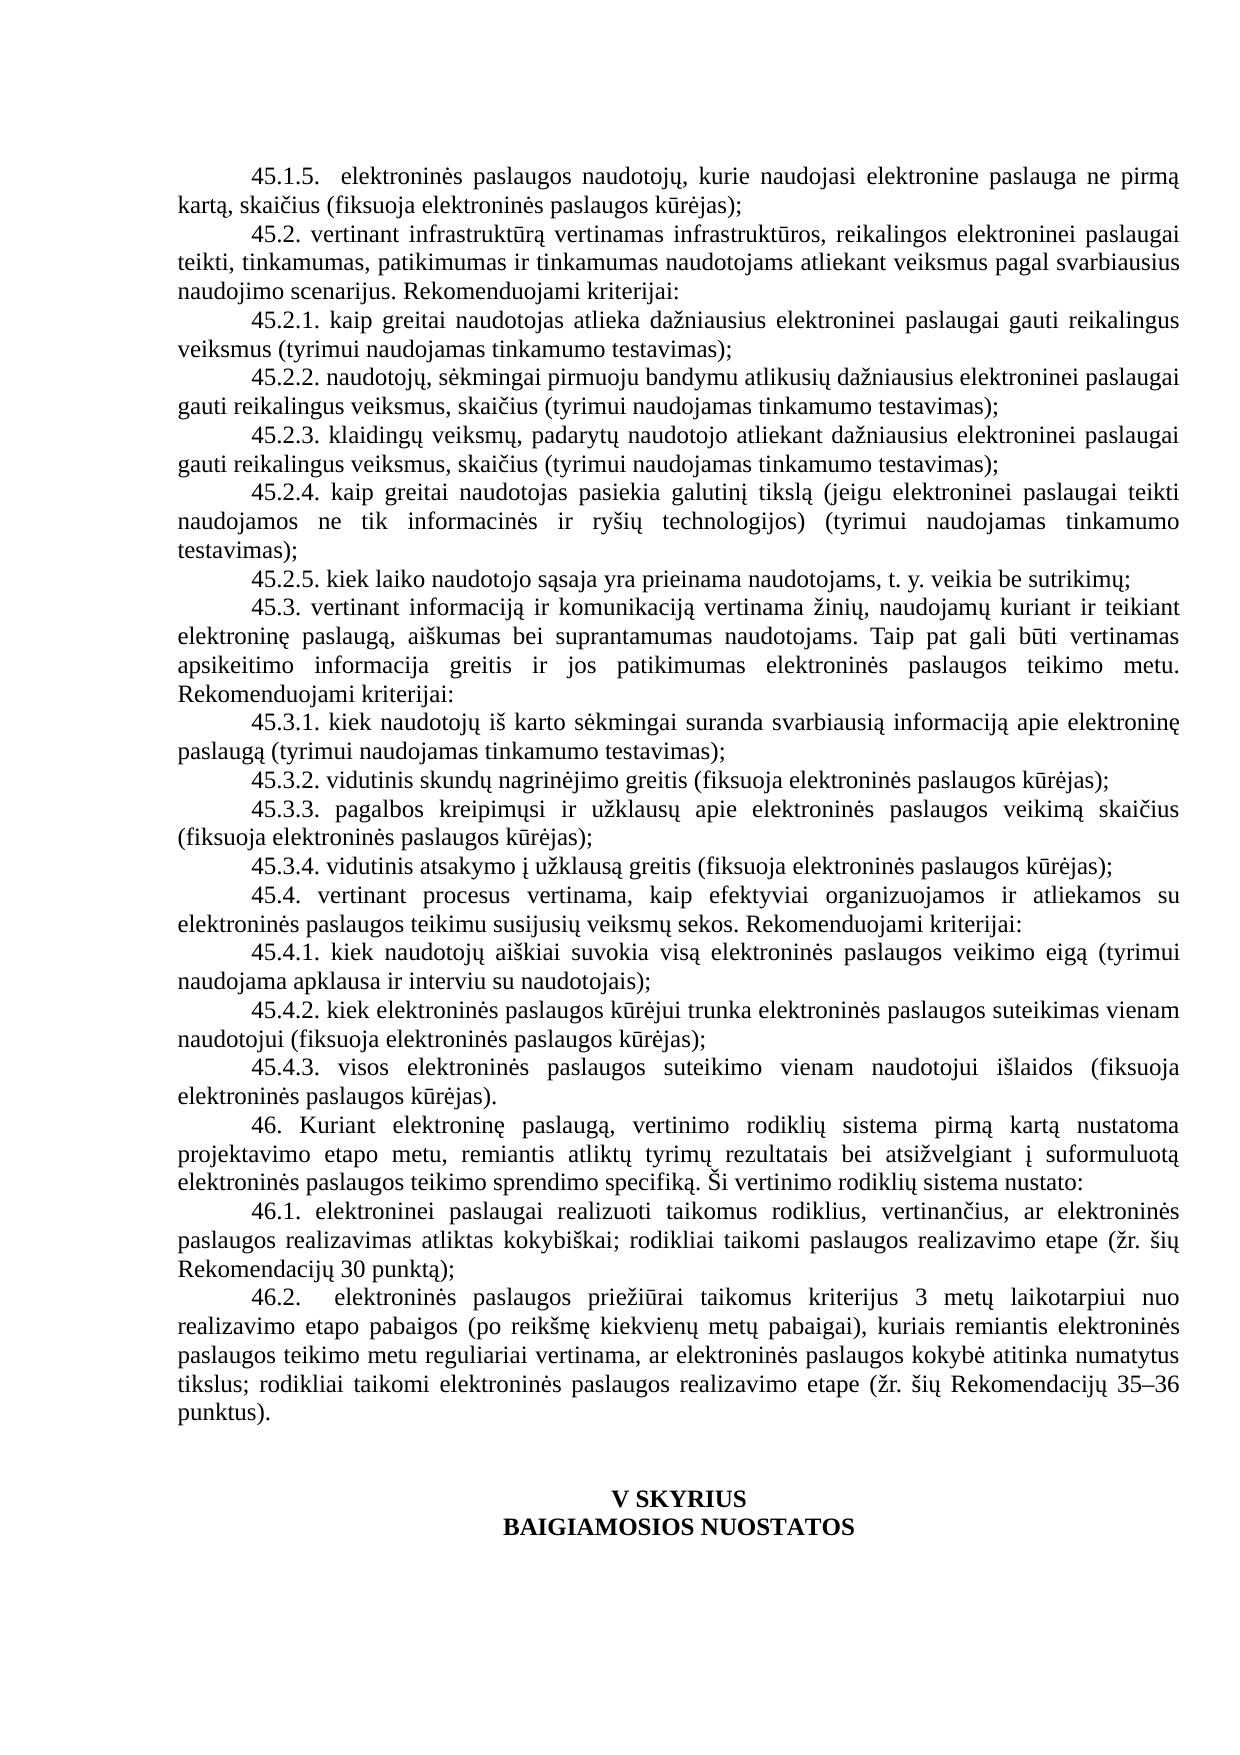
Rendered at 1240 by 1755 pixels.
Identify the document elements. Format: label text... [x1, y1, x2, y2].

text 45.4.1. kiek naudotojų aiškiai suvokia visą elektroninės paslaugos veikimo eigą (tyrimui naudojama apklausa ir interviu su naudotojais); [177, 937, 1181, 995]
text 45.3.2. vidutinis skundų nagrinėjimo greitis (fiksuoja elektroninės paslaugos kūrėjas); [177, 765, 1181, 794]
text 45.2.4. kaip greitai naudotojas pasiekia galutinį tikslą (jeigu elektroninei paslaugai teikti naudojamos ne tik informacinės ir ryšių technologijos) (tyrimui naudojamas tinkamumo testavimas); [177, 477, 1181, 564]
text 45.2.5. kiek laiko naudotojo sąsaja yra prieinama naudotojams, t. y. veikia be sutrikimų; [177, 564, 1181, 592]
text V SKYRIUS [177, 1484, 1181, 1512]
text 45.2. vertinant infrastruktūrą vertinamas infrastruktūros, reikalingos elektroninei paslaugai teikti, tinkamumas, patikimumas ir tinkamumas naudotojams atliekant veiksmus pagal svarbiausius naudojimo scenarijus. Rekomenduojami kriterijai: [177, 219, 1181, 305]
text 45.2.3. klaidingų veiksmų, padarytų naudotojo atliekant dažniausius elektroninei paslaugai gauti reikalingus veiksmus, skaičius (tyrimui naudojamas tinkamumo testavimas); [177, 420, 1181, 477]
text 45.3.3. pagalbos kreipimųsi ir užklausų apie elektroninės paslaugos veikimą skaičius (fiksuoja elektroninės paslaugos kūrėjas); [177, 794, 1181, 851]
text 45.2.1. kaip greitai naudotojas atlieka dažniausius elektroninei paslaugai gauti reikalingus veiksmus (tyrimui naudojamas tinkamumo testavimas); [177, 305, 1181, 362]
text 45.1.5. elektroninės paslaugos naudotojų, kurie naudojasi elektronine paslauga ne pirmą kartą, skaičius (fiksuoja elektroninės paslaugos kūrėjas); [177, 161, 1181, 219]
text BAIGIAMOSIOS NUOSTATOS [177, 1512, 1181, 1541]
text 45.4.2. kiek elektroninės paslaugos kūrėjui trunka elektroninės paslaugos suteikimas vienam naudotojui (fiksuoja elektroninės paslaugos kūrėjas); [177, 995, 1181, 1052]
text 45.4. vertinant procesus vertinama, kaip efektyviai organizuojamos ir atliekamos su elektroninės paslaugos teikimu susijusių veiksmų sekos. Rekomenduojami kriterijai: [177, 880, 1181, 937]
text 46.2. elektroninės paslaugos priežiūrai taikomus kriterijus 3 metų laikotarpiui nuo realizavimo etapo pabaigos (po reikšmę kiekvienų metų pabaigai), kuriais remiantis elektroninės paslaugos teikimo metu reguliariai vertinama, ar elektroninės paslaugos kokybė atitinka numatytus tikslus; rodikliai taikomi elektroninės paslaugos realizavimo etape (žr. šių Rekomendacijų 35–36 punktus). [177, 1282, 1181, 1426]
text 45.4.3. visos elektroninės paslaugos suteikimo vienam naudotojui išlaidos (fiksuoja elektroninės paslaugos kūrėjas). [177, 1052, 1181, 1110]
text 45.3.4. vidutinis atsakymo į užklausą greitis (fiksuoja elektroninės paslaugos kūrėjas); [177, 851, 1181, 880]
text 45.3.1. kiek naudotojų iš karto sėkmingai suranda svarbiausią informaciją apie elektroninę paslaugą (tyrimui naudojamas tinkamumo testavimas); [177, 707, 1181, 765]
text 45.3. vertinant informaciją ir komunikaciją vertinama žinių, naudojamų kuriant ir teikiant elektroninę paslaugą, aiškumas bei suprantamumas naudotojams. Taip pat gali būti vertinamas apsikeitimo informacija greitis ir jos patikimumas elektroninės paslaugos teikimo metu. Rekomenduojami kriterijai: [177, 592, 1181, 707]
text 46. Kuriant elektroninę paslaugą, vertinimo rodiklių sistema pirmą kartą nustatoma projektavimo etapo metu, remiantis atliktų tyrimų rezultatais bei atsižvelgiant į suformuluotą elektroninės paslaugos teikimo sprendimo specifiką. Ši vertinimo rodiklių sistema nustato: [177, 1110, 1181, 1196]
text 45.2.2. naudotojų, sėkmingai pirmuoju bandymu atlikusių dažniausius elektroninei paslaugai gauti reikalingus veiksmus, skaičius (tyrimui naudojamas tinkamumo testavimas); [177, 362, 1181, 420]
text 46.1. elektroninei paslaugai realizuoti taikomus rodiklius, vertinančius, ar elektroninės paslaugos realizavimas atliktas kokybiškai; rodikliai taikomi paslaugos realizavimo etape (žr. šių Rekomendacijų 30 punktą); [177, 1196, 1181, 1282]
